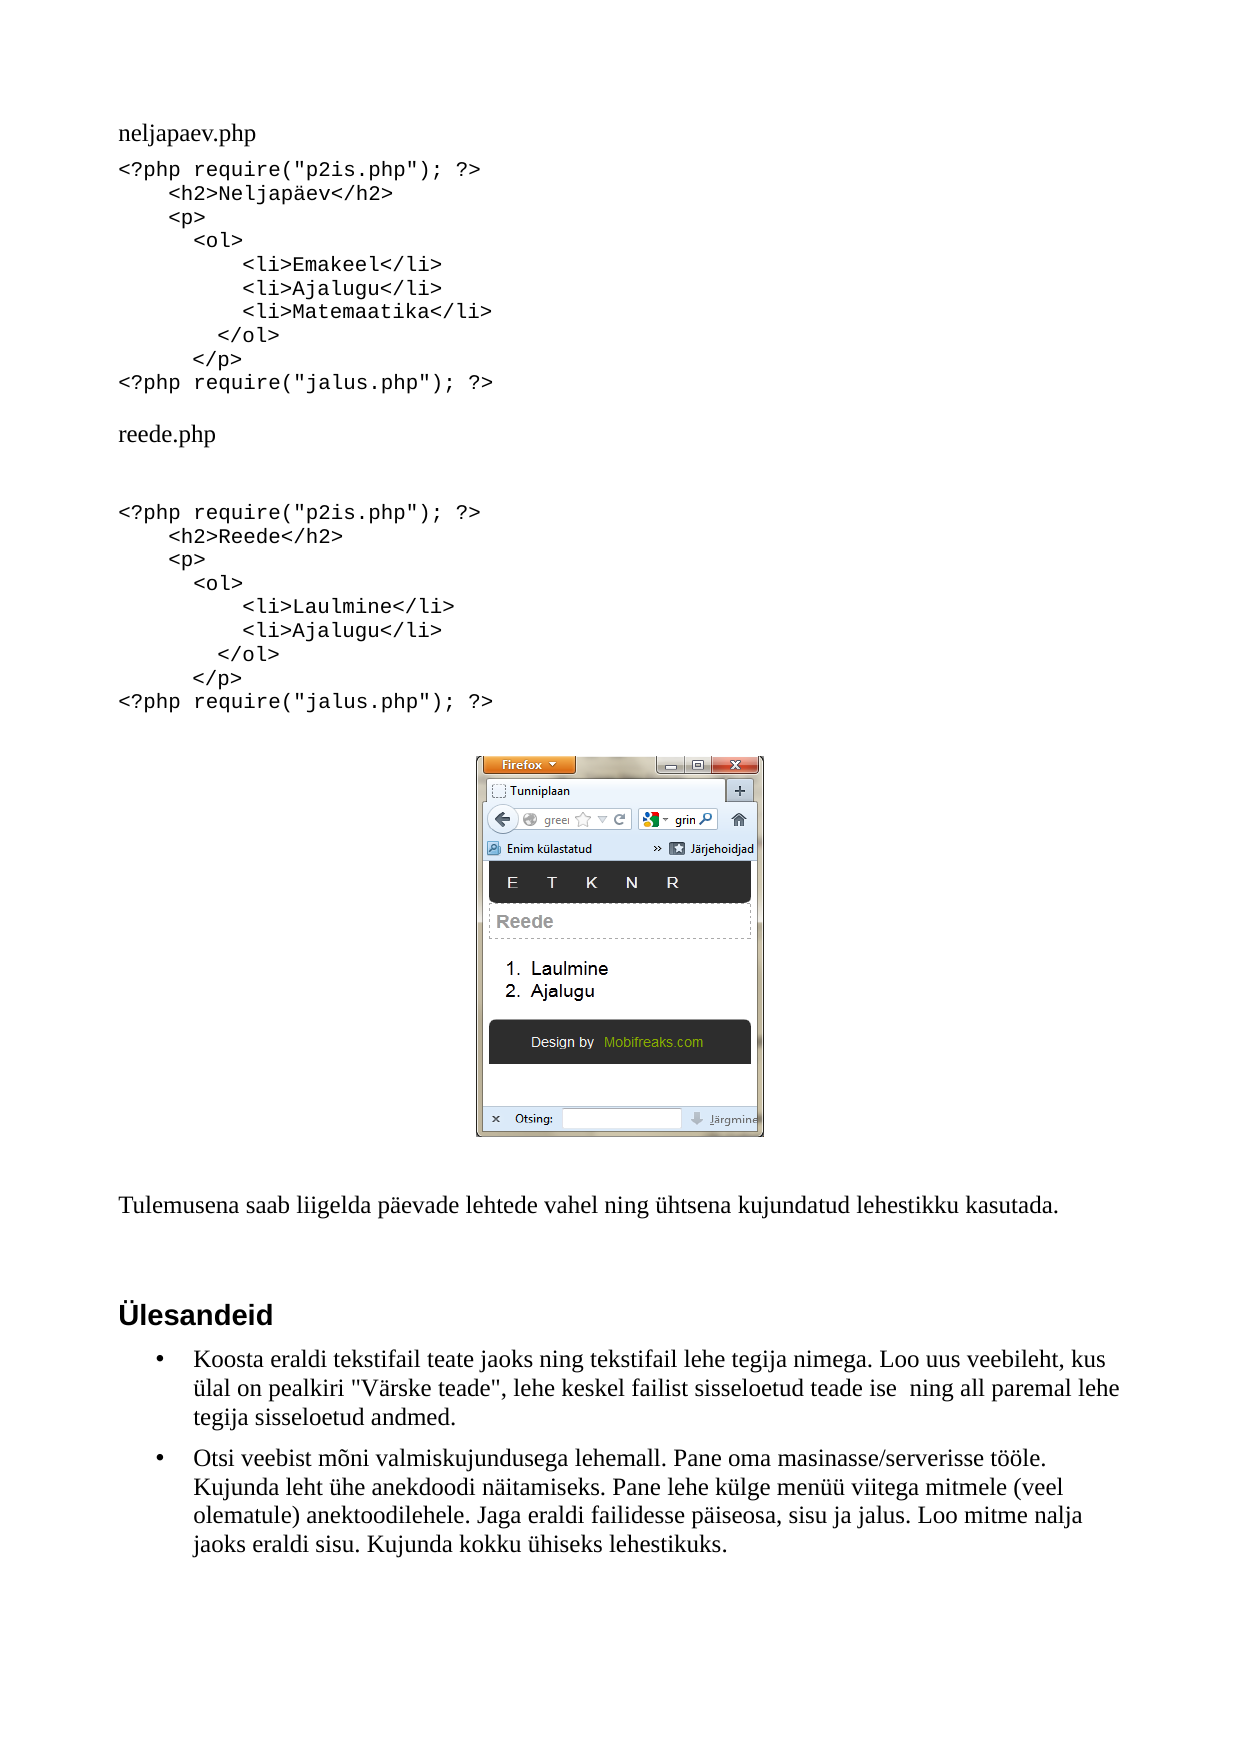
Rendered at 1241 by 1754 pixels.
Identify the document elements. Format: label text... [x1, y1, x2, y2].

text <?php require("p2is.php"); ?> [118, 159, 1122, 183]
text <li>Matemaatika</li> [118, 301, 1122, 325]
text <h2>Neljapäev</h2> [118, 183, 1122, 207]
text <ol> [118, 230, 1122, 254]
text <li>Ajalugu</li> [118, 620, 1122, 644]
text </p> [118, 667, 1122, 691]
list Koosta eraldi tekstifail teate jaoks ning tekstifail lehe tegija nimega. Loo uus veebileht, kus ülal on pealkiri "Värske teade", lehe keskel failist sisseloetud teade ise ning all paremal lehe tegija sisseloetud andmed. [156, 1344, 1122, 1430]
text <li>Emakeel</li> [118, 254, 1122, 278]
text neljapaev.php [118, 118, 1122, 147]
text <?php require("p2is.php"); ?> [118, 502, 1122, 526]
subtitle Ülesandeid [118, 1298, 1122, 1332]
text <ol> [118, 573, 1122, 597]
text <h2>Reede</h2> [118, 526, 1122, 549]
picture [476, 756, 764, 1137]
text <p> [118, 549, 1122, 573]
text </p> [118, 348, 1122, 372]
text <p> [118, 207, 1122, 230]
text <?php require("jalus.php"); ?> [118, 372, 1122, 396]
text Tulemusena saab liigelda päevade lehtede vahel ning ühtsena kujundatud lehestikku kasutada. [118, 1191, 1122, 1219]
text <?php require("jalus.php"); ?> [118, 691, 1122, 715]
text reede.php [118, 419, 1122, 448]
list Otsi veebist mõni valmiskujundusega lehemall. Pane oma masinasse/serverisse tööle. Kujunda leht ühe anekdoodi näitamiseks. Pane lehe külge menüü viitega mitmele (veel olematule) anektoodilehele. Jaga eraldi failidesse päiseosa, sisu ja jalus. Loo mitme nalja jaoks eraldi sisu. Kujunda kokku ühiseks lehestikuks. [156, 1443, 1122, 1558]
text </ol> [118, 325, 1122, 348]
text </ol> [118, 644, 1122, 667]
text <li>Ajalugu</li> [118, 278, 1122, 301]
text <li>Laulmine</li> [118, 597, 1122, 620]
